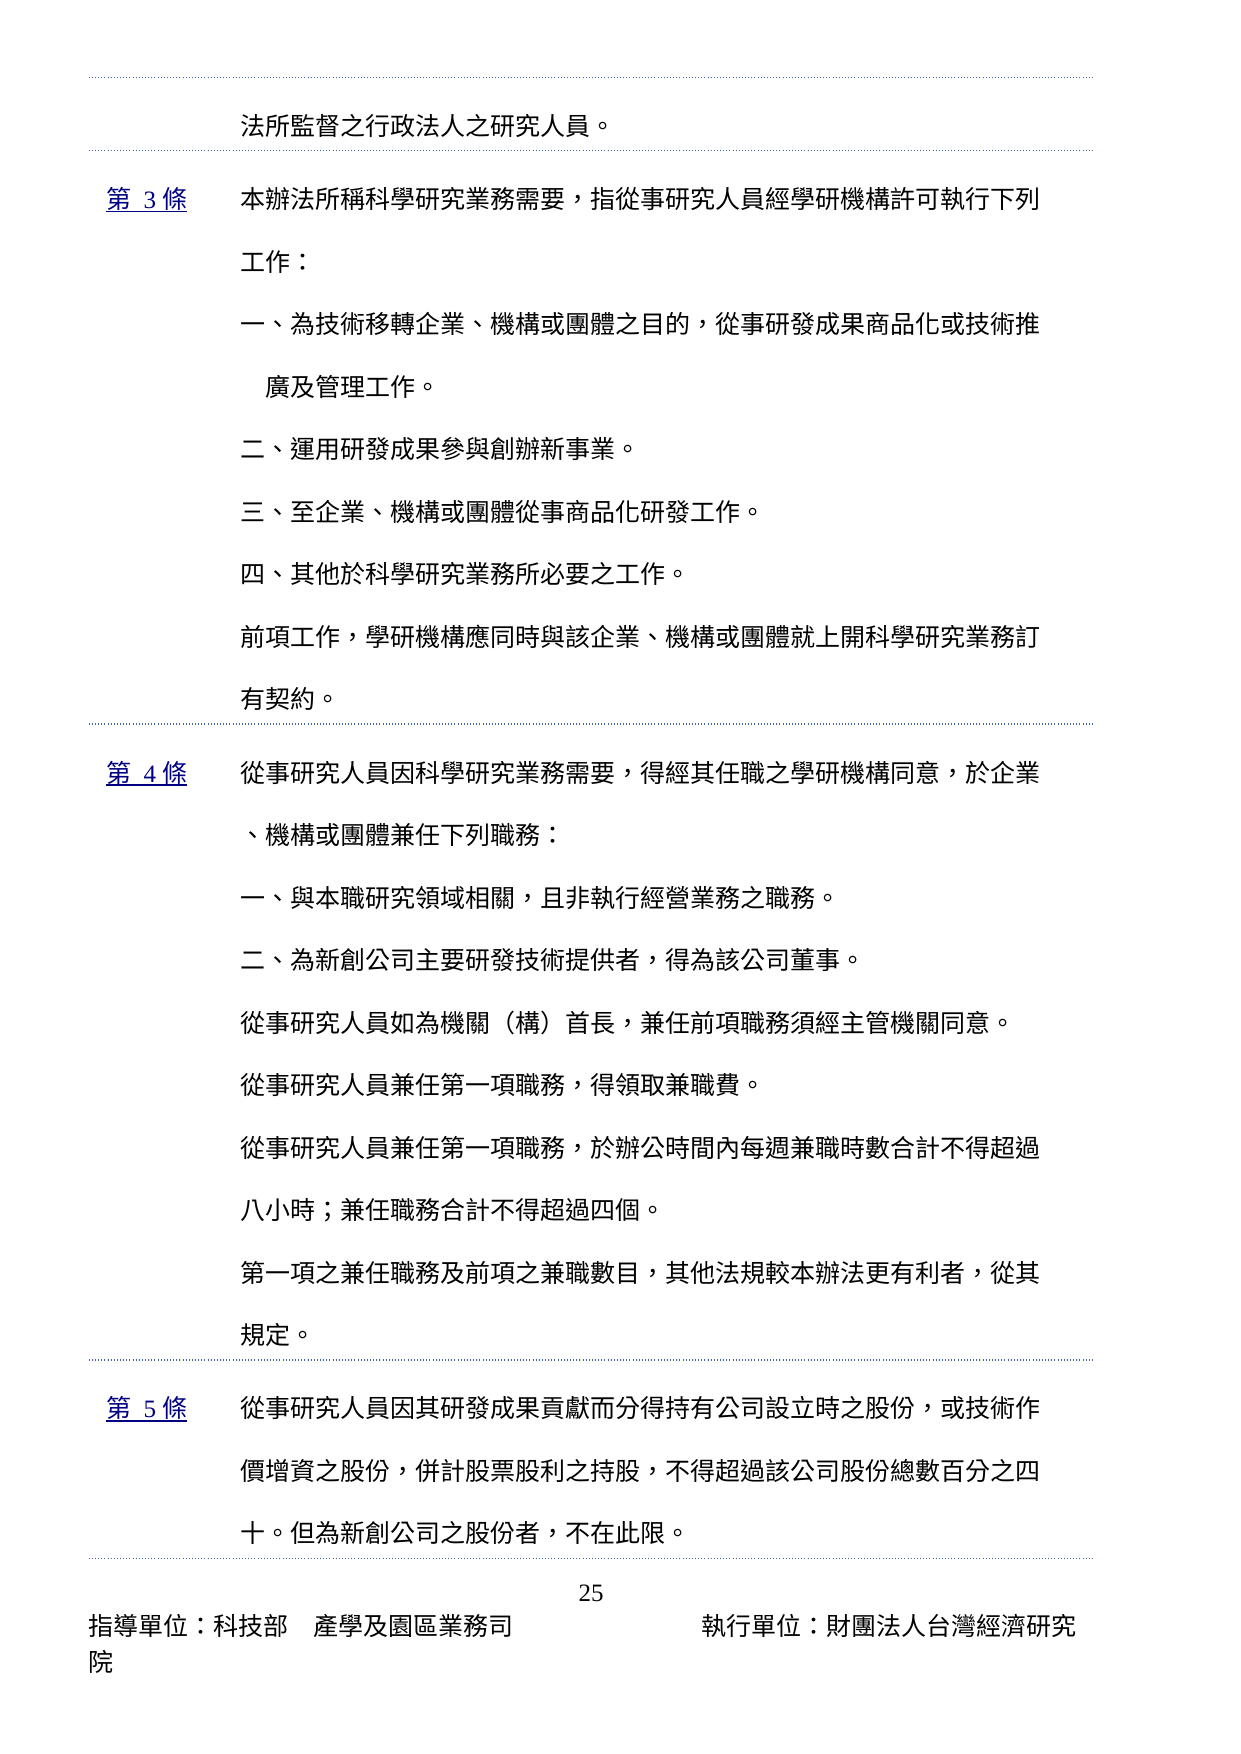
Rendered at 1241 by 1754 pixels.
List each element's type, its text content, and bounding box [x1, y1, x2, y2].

table_cell 本辦法所稱科學研究業務需要，指從事研究人員經學研機構許可執行下列 工作： 一、為技術移轉企業、機構或團體之目的，從事研發成果商品化或技術推 廣及管理工作。 二、運用研發成果參與創辦新事業。 三、至企業、機構或團體從事商品化研發工作。 四、其他於科學研究業務所必要之工作。 前項工作，學研機構應同時與該企業、機構或團體就上開科學研究業務訂 有契約。 [233, 150, 1093, 723]
table_cell 第 5 條 [89, 1359, 204, 1558]
table_cell 第 3 條 [89, 150, 204, 723]
table_cell [204, 76, 232, 150]
table_cell [89, 76, 204, 150]
table_cell 第 4 條 [89, 723, 204, 1359]
table_cell [204, 1359, 232, 1558]
table_cell 從事研究人員因科學研究業務需要，得經其任職之學研機構同意，於企業 、機構或團體兼任下列職務： 一、與本職研究領域相關，且非執行經營業務之職務。 二、為新創公司主要研發技術提供者，得為該公司董事。 從事研究人員如為機關（構）首長，兼任前項職務須經主管機關同意。 從事研究人員兼任第一項職務，得領取兼職費。 從事研究人員兼任第一項職務，於辦公時間內每週兼職時數合計不得超過 八小時；兼任職務合計不得超過四個。 第一項之兼任職務及前項之兼職數目，其他法規較本辦法更有利者，從其 規定。 [233, 723, 1093, 1359]
table_cell [204, 150, 232, 723]
table_cell 從事研究人員因其研發成果貢獻而分得持有公司設立時之股份，或技術作 價增資之股份，併計股票股利之持股，不得超過該公司股份總數百分之四 十。但為新創公司之股份者，不在此限。 [233, 1359, 1093, 1558]
table_cell [204, 723, 232, 1359]
table_cell 法所監督之行政法人之研究人員。 [233, 76, 1093, 150]
